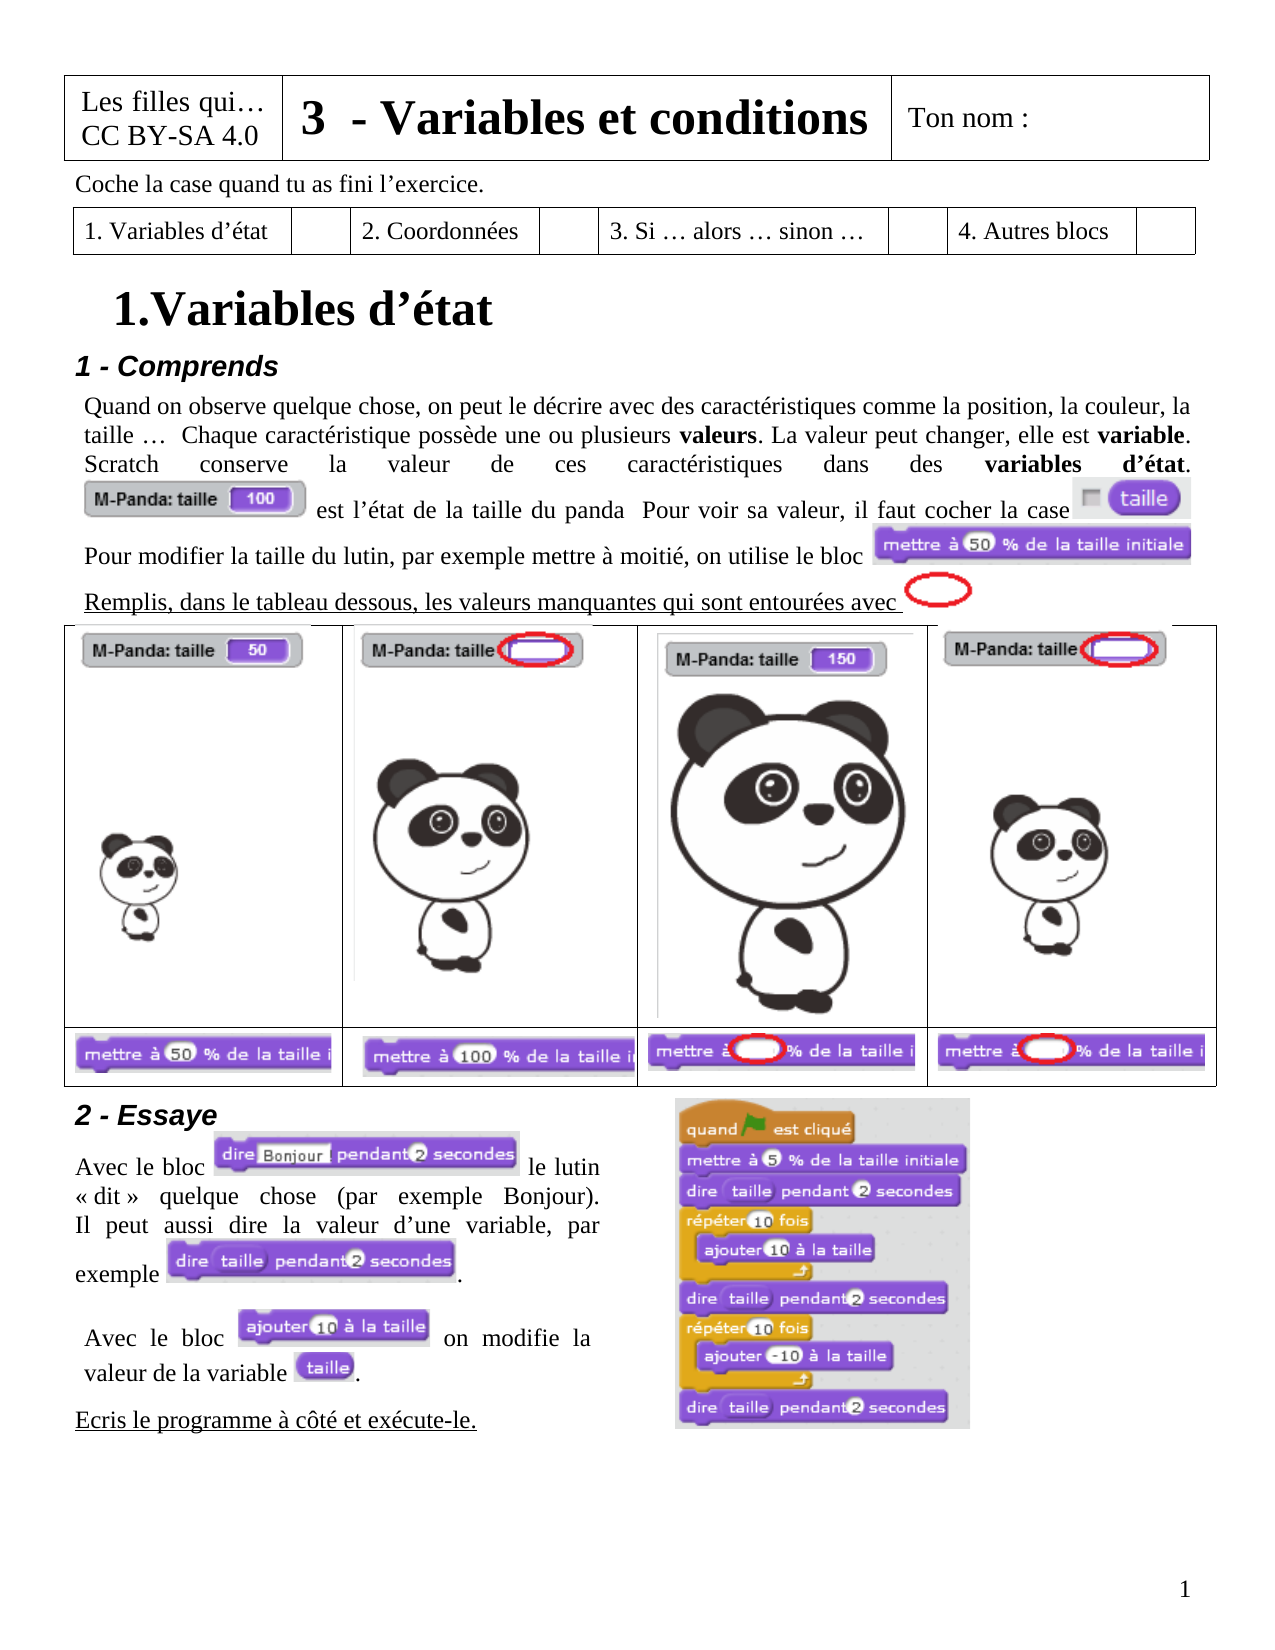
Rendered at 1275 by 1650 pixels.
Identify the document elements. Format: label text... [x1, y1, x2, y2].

picture [293, 1352, 355, 1382]
picture [648, 1033, 916, 1071]
table_cell [928, 1028, 1216, 1086]
picture [166, 1238, 457, 1283]
picture [1072, 477, 1192, 519]
table_cell [65, 1028, 342, 1086]
picture [937, 624, 1173, 963]
subtitle 2 - Essaye [75, 1098, 591, 1132]
subtitle 1 - Comprends [75, 349, 1191, 382]
picture [872, 523, 1192, 565]
table_header 1. Variables d’état [74, 208, 291, 254]
picture [937, 1033, 1205, 1071]
picture [362, 1036, 635, 1077]
text Avec le bloc on modifie la valeur de la variable . [84, 1309, 591, 1387]
text Quand on observe quelque chose, on peut le décrire avec des caractéristiques comme la position, la couleur, la taille … Chaque caractéristique possède une ou plusieurs valeurs. La valeur peut changer, elle est variable. Scratch conserve la valeur de ces caractéristiques dans des variables d’état. est l’état de la taille du panda Pour voir sa valeur, il faut cocher la case Pour modifier la taille du lutin, par exemple mettre à moitié, on utilise le bloc Remplis, dans le tableau dessous, les valeurs manquantes qui sont entourées avec [84, 391, 1191, 616]
table_header 4. Autres blocs [948, 208, 1136, 254]
picture [75, 624, 311, 949]
picture [657, 633, 914, 1018]
picture [213, 1131, 520, 1176]
table_header [638, 626, 927, 1027]
table_header Ton nom : [892, 76, 1209, 160]
table_header [343, 626, 637, 1027]
table_header Les filles qui… CC BY-SA 4.0 [65, 76, 282, 160]
table_header [65, 626, 342, 1027]
table_header [540, 208, 598, 254]
picture [903, 569, 977, 611]
table_header [292, 208, 350, 254]
picture [353, 624, 593, 981]
picture [675, 1098, 971, 1429]
table_cell [638, 1028, 927, 1086]
text Avec le bloc le lutin « dit » quelque chose (par exemple Bonjour). Il peut aussi dire la valeur d’une variable, par exemple . [75, 1132, 600, 1288]
table_header [889, 208, 947, 254]
table_header 3 - Variables et conditions [283, 76, 891, 160]
table_header [1137, 208, 1195, 254]
list Ecris le programme à côté et exécute-le. [75, 1405, 591, 1434]
table_header 3. Si … alors … sinon … [599, 208, 888, 254]
list Coche la case quand tu as fini l’exercice. [75, 169, 1191, 198]
subtitle Variables d’état [112, 279, 1191, 336]
picture [237, 1309, 431, 1347]
table_header [928, 626, 1216, 1027]
table_cell [343, 1028, 637, 1086]
table_header 2. Coordonnées [351, 208, 539, 254]
picture [83, 479, 308, 519]
picture [75, 1033, 332, 1073]
